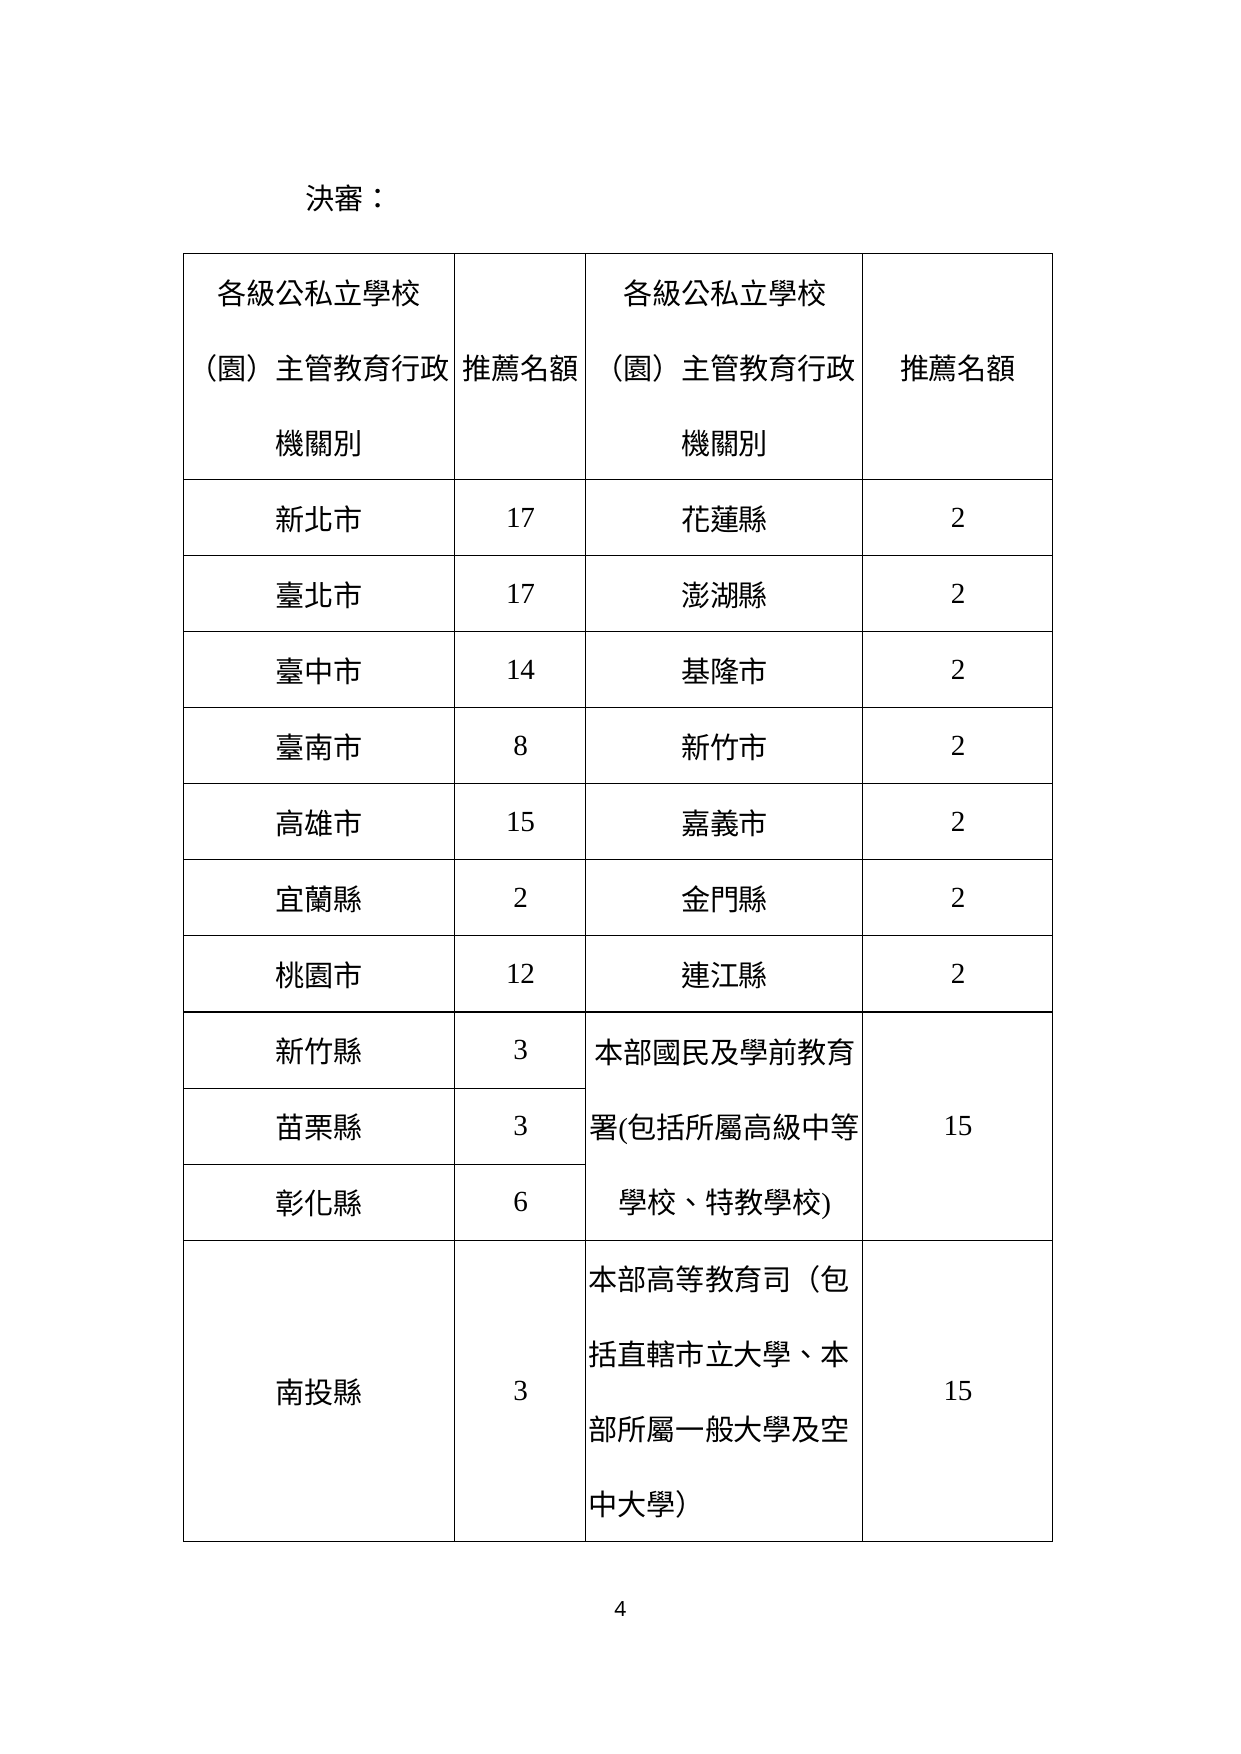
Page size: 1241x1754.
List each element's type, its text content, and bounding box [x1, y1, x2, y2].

table_cell 17 [455, 556, 585, 631]
table_cell 本部國民及學前教育署(包括所屬高級中等學校、特教學校) [586, 1013, 862, 1239]
table_cell 2 [863, 480, 1052, 555]
table_cell 基隆市 [586, 632, 862, 707]
table_cell 2 [863, 784, 1052, 859]
table_cell 15 [455, 784, 585, 859]
table_cell 桃園市 [184, 936, 454, 1011]
table_cell 新竹縣 [184, 1013, 454, 1087]
table_cell 本部高等教育司（包括直轄市立大學、本部所屬一般大學及空中大學） [586, 1241, 862, 1541]
table_header 各級公私立學校（園）主管教育行政機關別 [586, 254, 862, 479]
table_cell 臺北市 [184, 556, 454, 631]
table_cell 2 [863, 708, 1052, 783]
table_cell 15 [863, 1013, 1052, 1239]
table_cell 連江縣 [586, 936, 862, 1011]
table_header 推薦名額 [863, 254, 1052, 479]
table_cell 高雄市 [184, 784, 454, 859]
table_cell 3 [455, 1013, 585, 1087]
table_cell 15 [863, 1241, 1052, 1541]
table_cell 彰化縣 [184, 1165, 454, 1239]
table_cell 臺南市 [184, 708, 454, 783]
table_cell 14 [455, 632, 585, 707]
table_cell 2 [455, 860, 585, 935]
table_cell 2 [863, 936, 1052, 1011]
table_cell 12 [455, 936, 585, 1011]
table_cell 8 [455, 708, 585, 783]
table_header 推薦名額 [455, 254, 585, 479]
table_cell 2 [863, 556, 1052, 631]
table_cell 南投縣 [184, 1241, 454, 1541]
table_cell 金門縣 [586, 860, 862, 935]
table_cell 3 [455, 1241, 585, 1541]
table_cell 嘉義市 [586, 784, 862, 859]
table_cell 臺中市 [184, 632, 454, 707]
table_header 各級公私立學校（園）主管教育行政機關別 [184, 254, 454, 479]
table_cell 苗栗縣 [184, 1089, 454, 1163]
table_cell 2 [863, 860, 1052, 935]
table_cell 17 [455, 480, 585, 555]
table_cell 3 [455, 1089, 585, 1163]
table_cell 花蓮縣 [586, 480, 862, 555]
table_cell 澎湖縣 [586, 556, 862, 631]
table_cell 新北市 [184, 480, 454, 555]
table_cell 新竹市 [586, 708, 862, 783]
table_cell 2 [863, 632, 1052, 707]
text 決審： [276, 159, 1053, 234]
table_cell 6 [455, 1165, 585, 1239]
table_cell 宜蘭縣 [184, 860, 454, 935]
